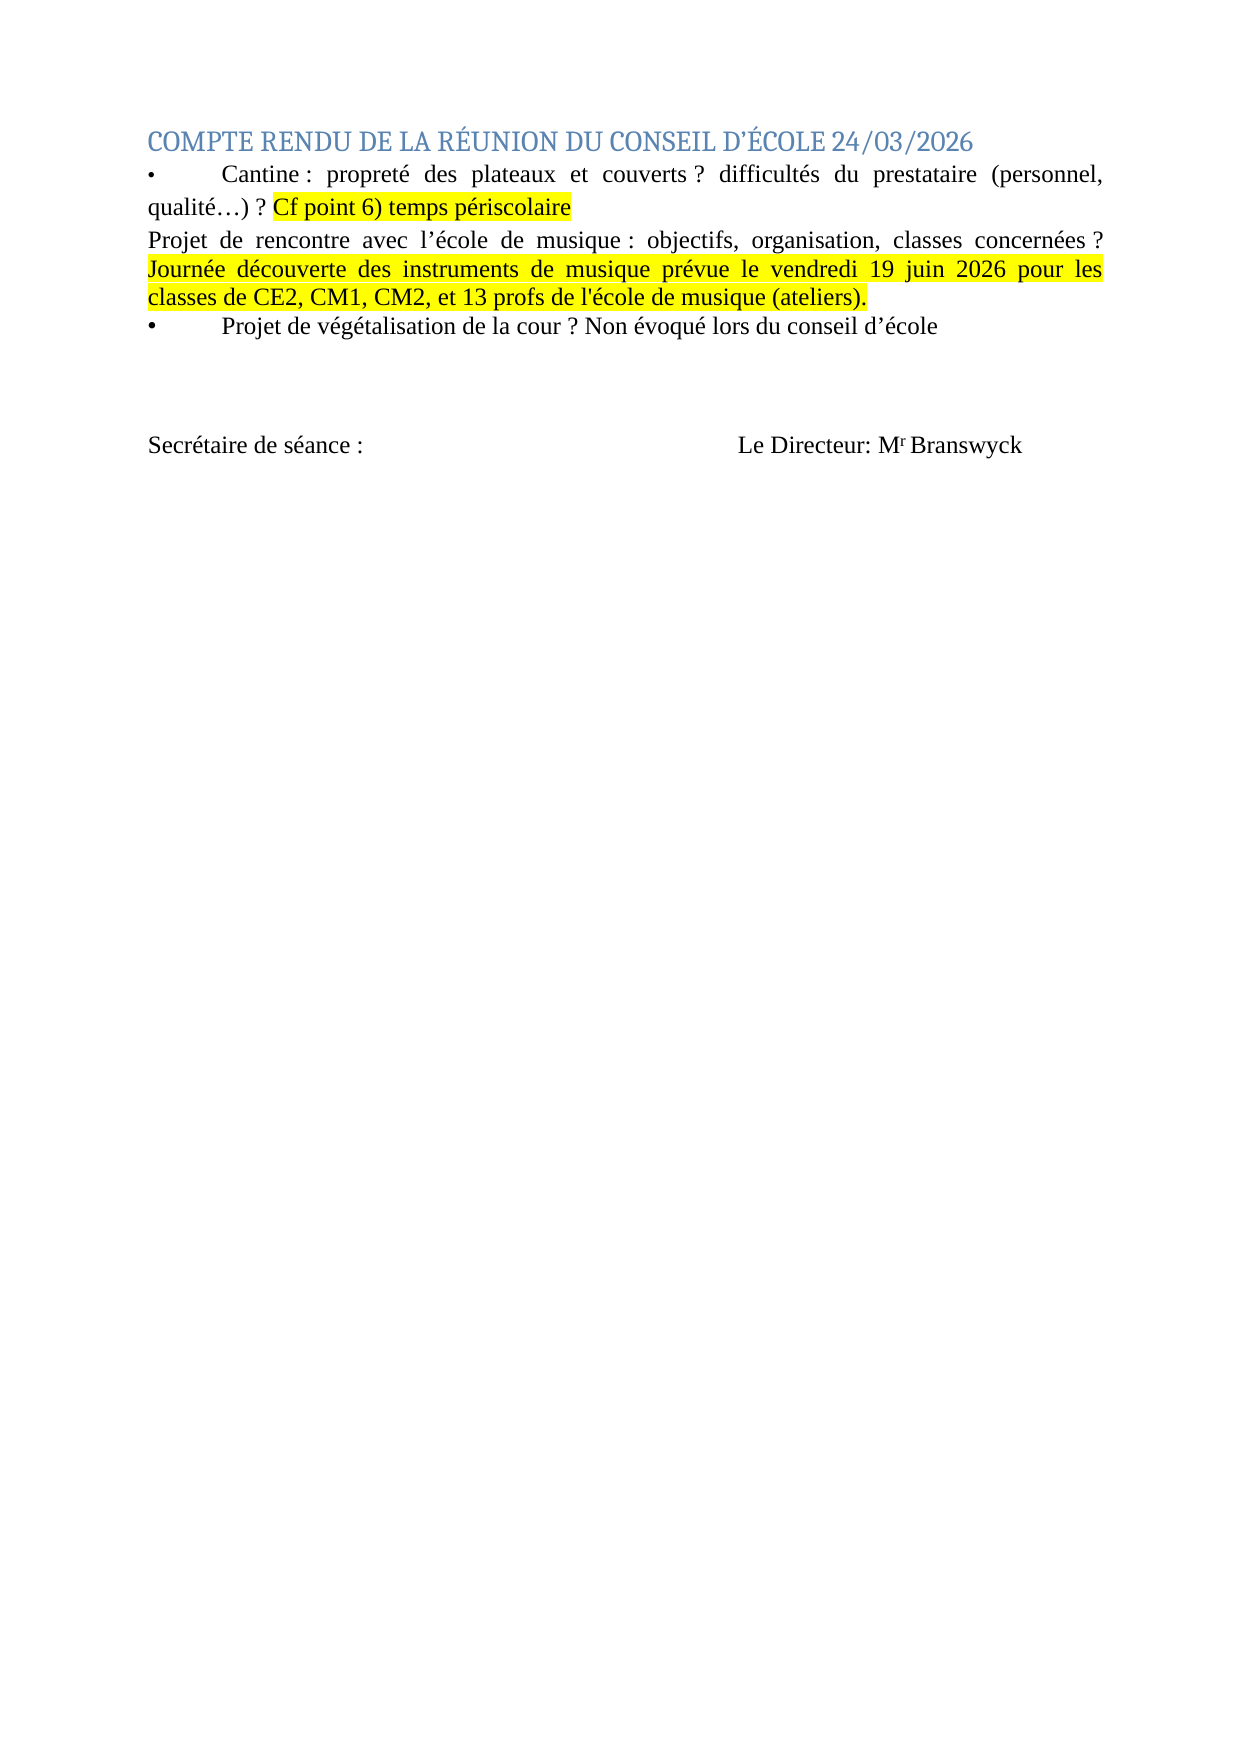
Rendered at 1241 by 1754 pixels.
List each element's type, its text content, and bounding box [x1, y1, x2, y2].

list Projet de végétalisation de la cour ? Non évoqué lors du conseil d’école [148, 311, 1103, 340]
text Secrétaire de séance : Le Directeur: Mr Branswyck [148, 431, 1103, 459]
text Projet de rencontre avec l’école de musique : objectifs, organisation, classes concernées ? Journée découverte des instruments de musique prévue le vendredi 19 juin 2026 pour les classes de CE2, CM1, CM2, et 13 profs de l'école de musique (ateliers). [148, 225, 1103, 311]
list Cantine : propreté des plateaux et couverts ? difficultés du prestataire (personnel, qualité…) ? Cf point 6) temps périscolaire [148, 159, 1103, 221]
